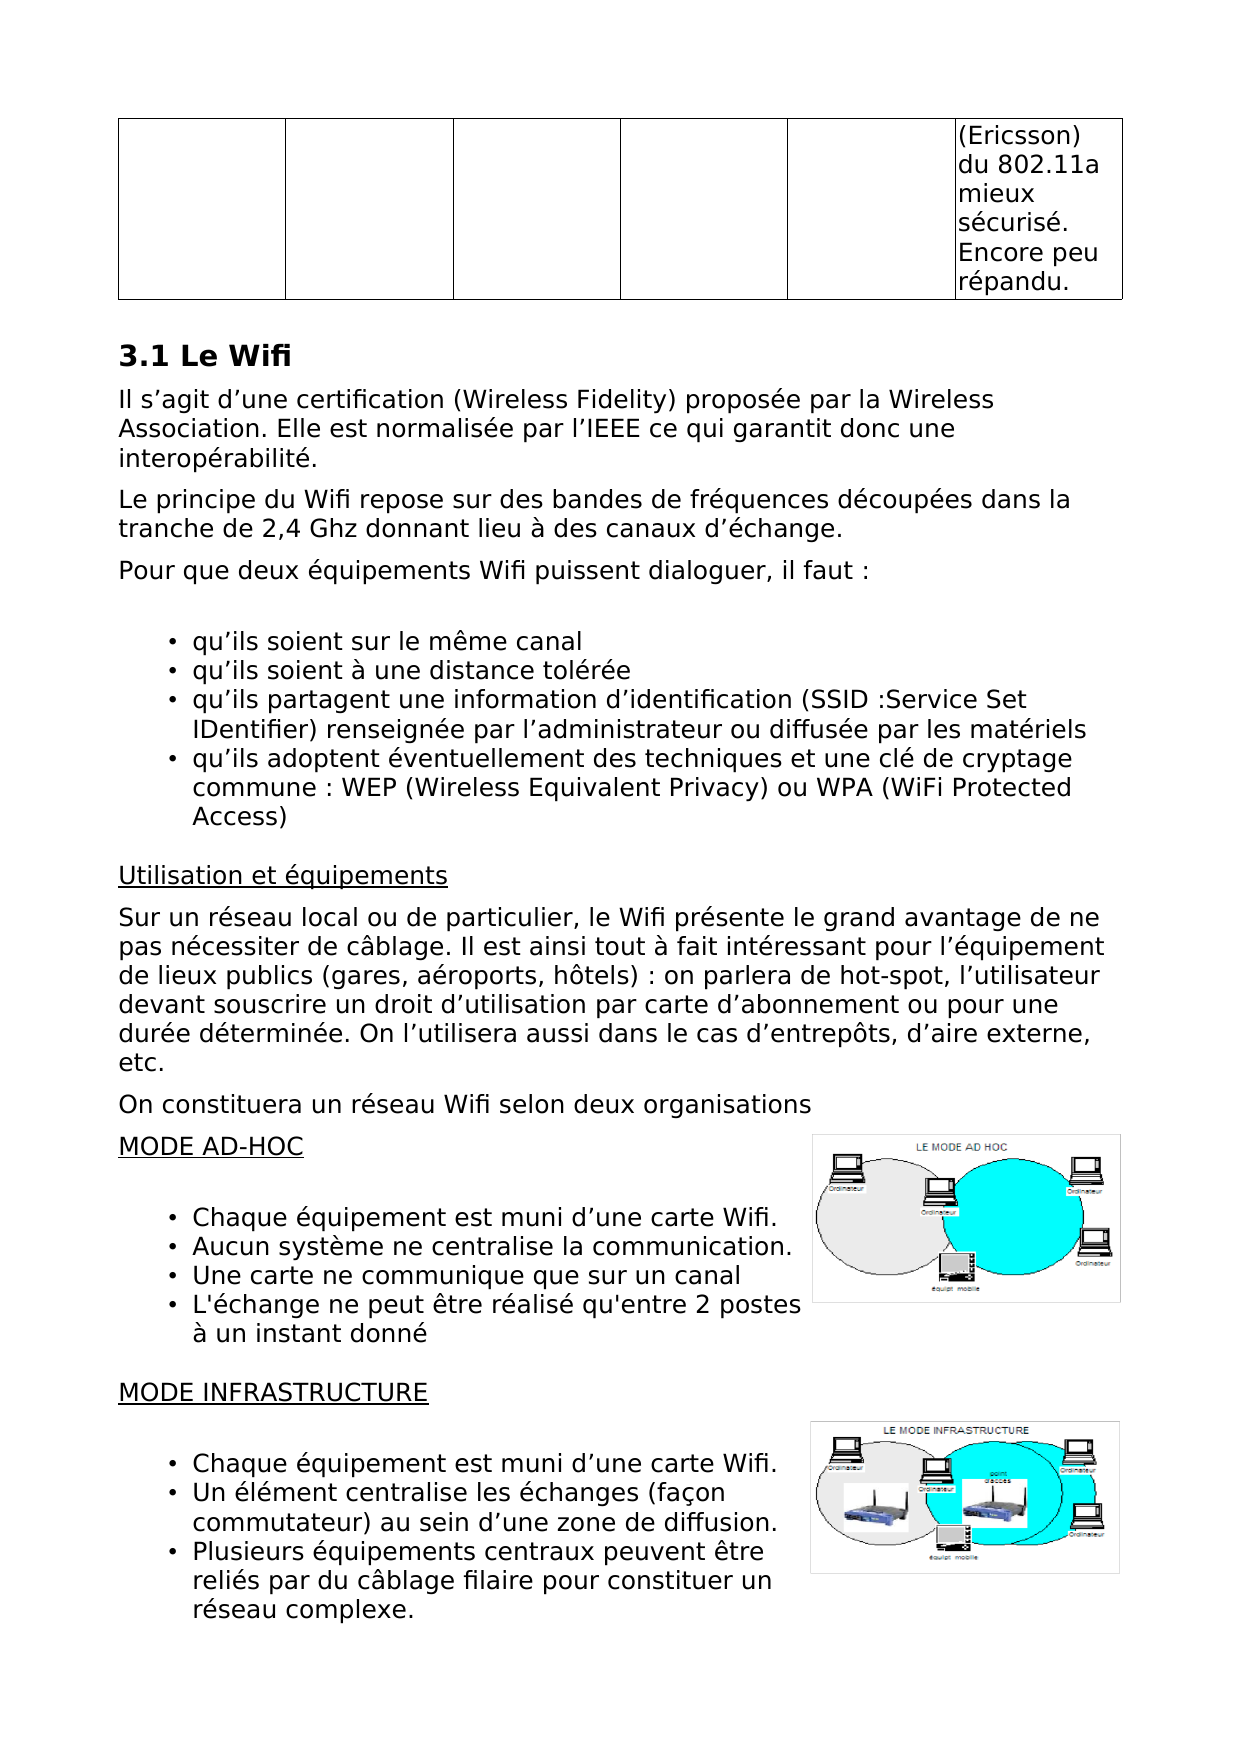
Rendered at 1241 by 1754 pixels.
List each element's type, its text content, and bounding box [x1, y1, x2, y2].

list Chaque équipement est muni d’une carte Wifi. [177, 1203, 809, 1232]
table_cell (Ericsson) du 802.11a mieux sécurisé. Encore peu répandu. [956, 119, 1122, 299]
table_cell [621, 119, 787, 299]
list Chaque équipement est muni d’une carte Wifi. [177, 1449, 809, 1479]
list qu’ils soient sur le même canal [177, 627, 1122, 657]
table_cell [454, 119, 620, 299]
text Sur un réseau local ou de particulier, le Wifi présente le grand avantage de ne pas nécessiter de câblage. Il est ainsi tout à fait intéressant pour l’équipement de lieux publics (gares, aéroports, hôtels) : on parlera de hot-spot, l’utilisateur devant souscrire un droit d’utilisation par carte d’abonnement ou pour une durée déterminée. On l’utilisera aussi dans le cas d’entrepôts, d’aire externe, etc. [118, 903, 1122, 1078]
list Une carte ne communique que sur un canal [177, 1261, 809, 1291]
list Aucun système ne centralise la communication. [177, 1232, 809, 1261]
list qu’ils adoptent éventuellement des techniques et une clé de cryptage commune : WEP (Wireless Equivalent Privacy) ou WPA (WiFi Protected Access) [177, 744, 1122, 832]
table_cell [788, 119, 955, 299]
text Le principe du Wifi repose sur des bandes de fréquences découpées dans la tranche de 2,4 Ghz donnant lieu à des canaux d’échange. [118, 485, 1122, 544]
text Pour que deux équipements Wifi puissent dialoguer, il faut : [118, 556, 1122, 585]
text Utilisation et équipements [118, 861, 1122, 890]
list L'échange ne peut être réalisé qu'entre 2 postes à un instant donné [177, 1291, 1122, 1349]
text MODE INFRASTRUCTURE [118, 1378, 1122, 1407]
list Un élément centralise les échanges (façon commutateur) au sein d’une zone de diffusion. [177, 1479, 809, 1537]
text MODE AD-HOC [118, 1132, 809, 1161]
text On constituera un réseau Wifi selon deux organisations [118, 1090, 1122, 1119]
list qu’ils soient à une distance tolérée [177, 657, 1122, 686]
table_cell [119, 119, 285, 299]
table_cell [286, 119, 453, 299]
list Plusieurs équipements centraux peuvent être reliés par du câblage filaire pour constituer un réseau complexe. [177, 1537, 1122, 1624]
text Il s’agit d’une certification (Wireless Fidelity) proposée par la Wireless Association. Elle est normalisée par l’IEEE ce qui garantit donc une interopérabilité. [118, 385, 1122, 473]
picture [809, 1131, 1123, 1304]
subtitle 3.1 Le Wifi [118, 339, 1122, 373]
picture [809, 1420, 1123, 1577]
list qu’ils partagent une information d’identification (SSID :Service Set IDentifier) renseignée par l’administrateur ou diffusée par les matériels [177, 686, 1122, 744]
